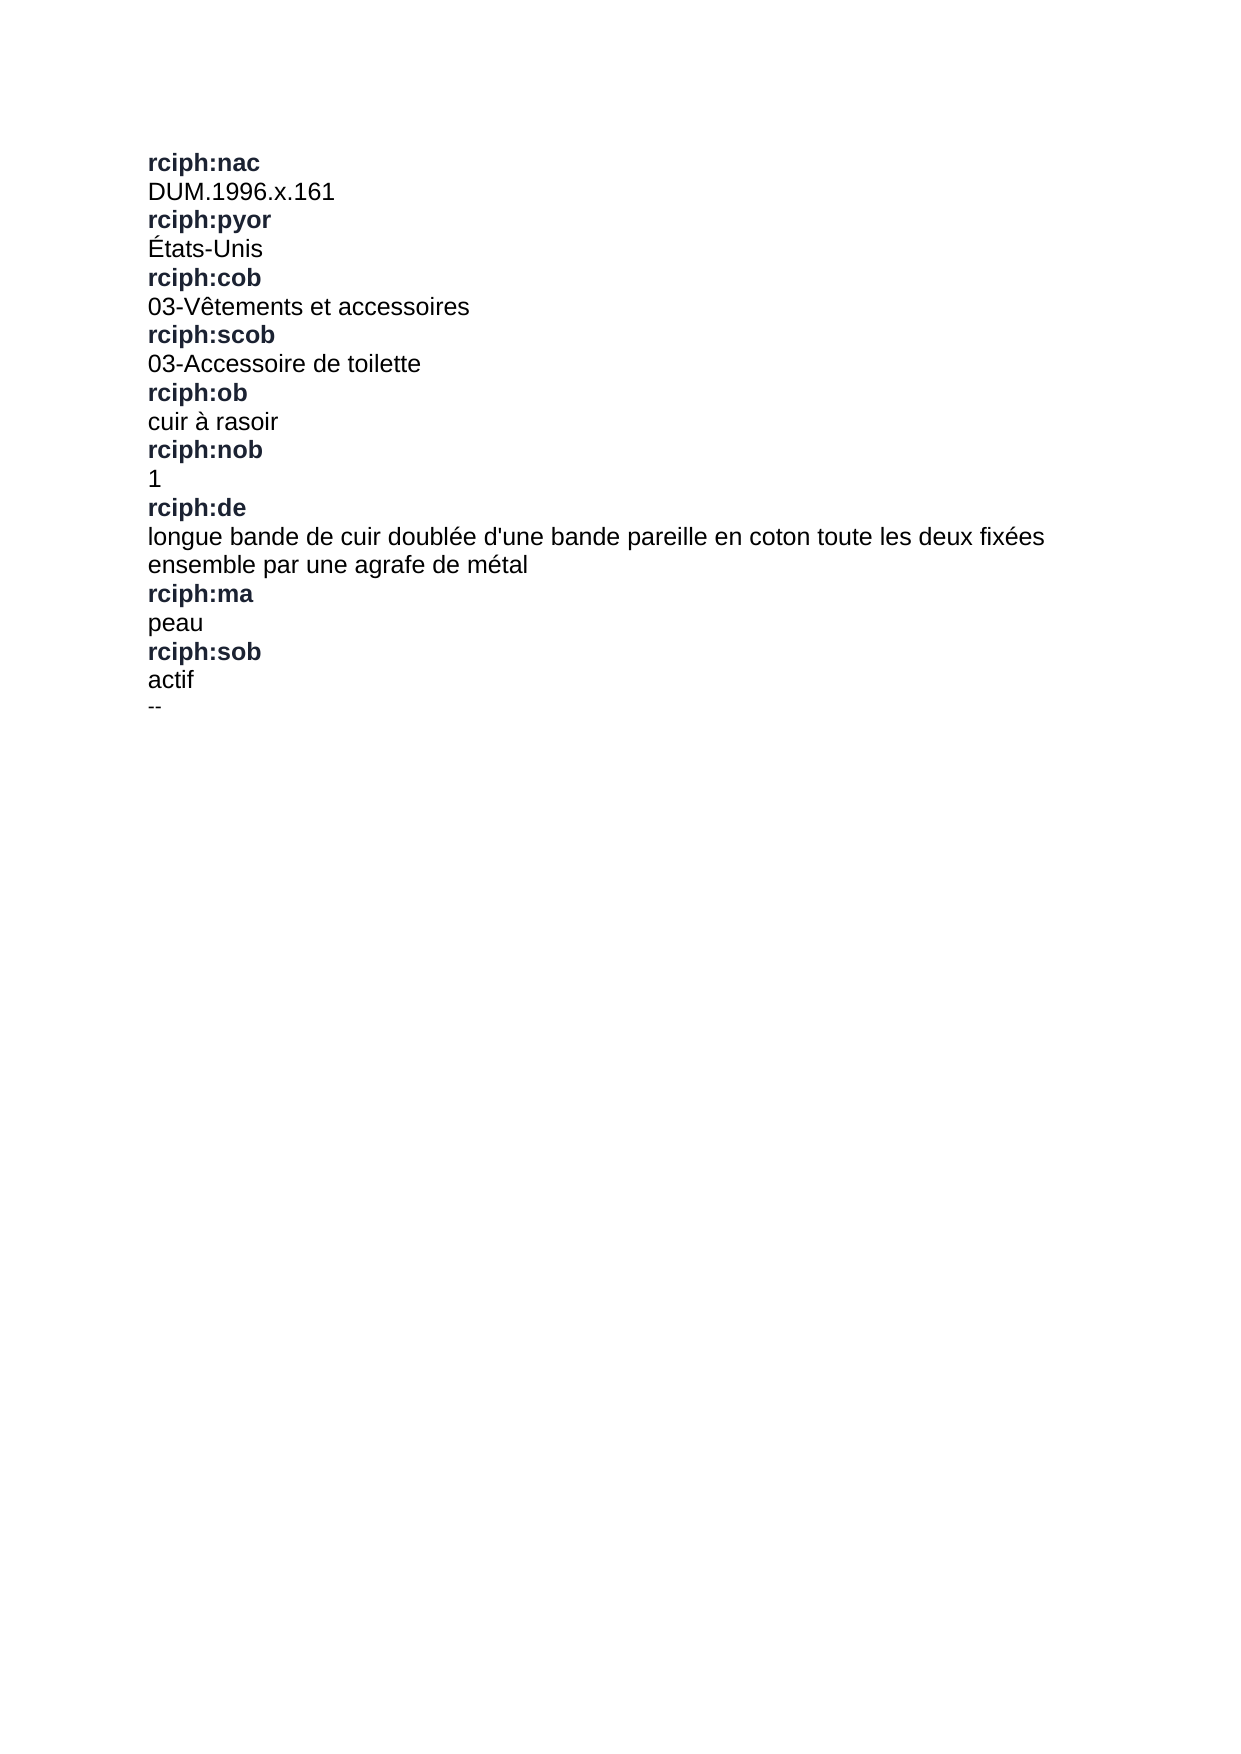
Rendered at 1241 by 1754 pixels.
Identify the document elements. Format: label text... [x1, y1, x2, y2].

text rciph:nac [148, 148, 1092, 176]
text rciph:scob [148, 320, 1092, 349]
text rciph:cob [148, 263, 1092, 291]
text rciph:ob [148, 378, 1092, 406]
text rciph:nob [148, 435, 1092, 464]
text 03-Vêtements et accessoires [148, 291, 1092, 320]
text rciph:pyor [148, 205, 1092, 234]
text DUM.1996.x.161 [148, 176, 1092, 205]
text 03-Accessoire de toilette [148, 349, 1092, 378]
text rciph:de [148, 493, 1092, 521]
text 1 [148, 464, 1092, 493]
text cuir à rasoir [148, 406, 1092, 435]
text États-Unis [148, 234, 1092, 263]
text rciph:ma [148, 579, 1092, 608]
text peau [148, 608, 1092, 636]
text rciph:sob [148, 636, 1092, 665]
text longue bande de cuir doublée d'une bande pareille en coton toute les deux fixées ensemble par une agrafe de métal [148, 521, 1092, 579]
text -- [148, 694, 1092, 718]
text actif [148, 665, 1092, 694]
